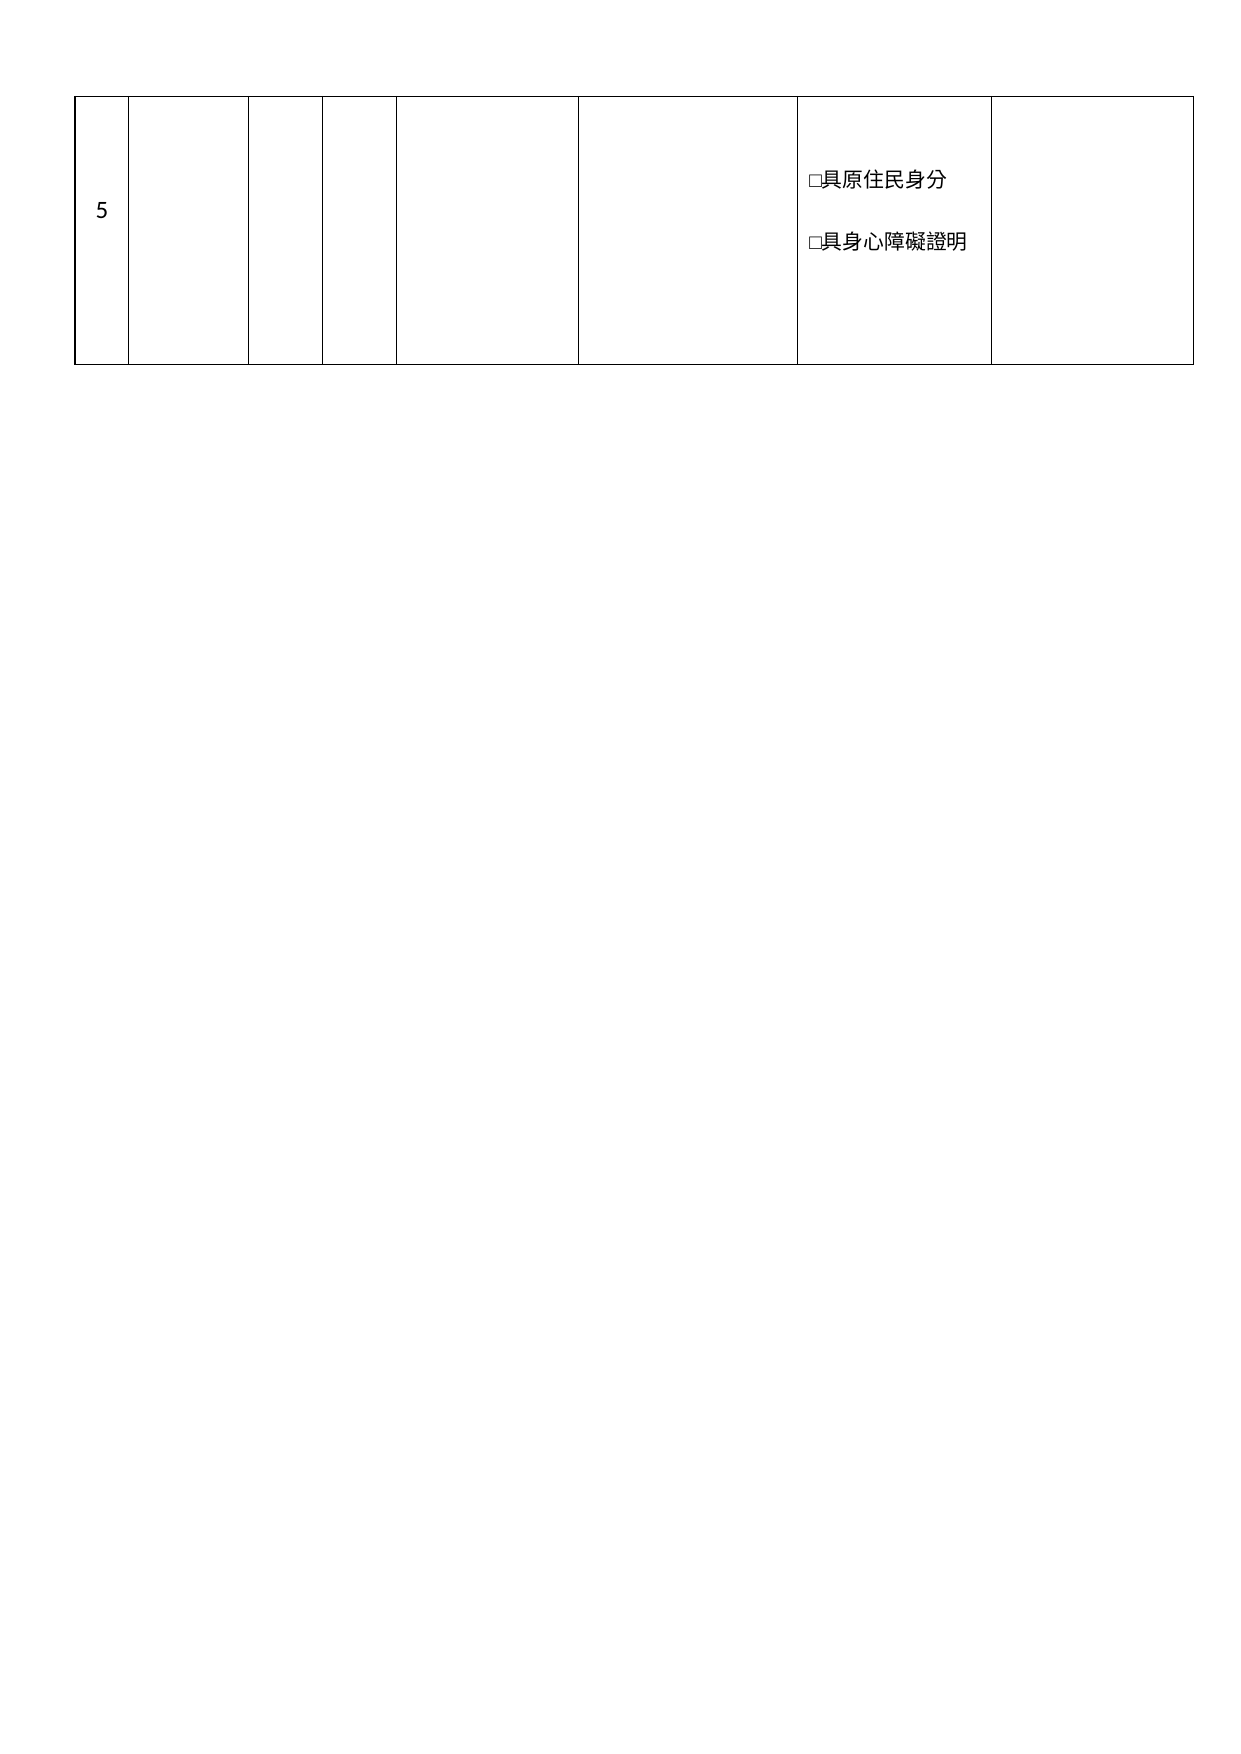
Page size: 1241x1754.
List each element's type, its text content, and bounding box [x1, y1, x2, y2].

table_cell □具原住民身分 □具身心障礙證明 [798, 97, 991, 364]
table_cell [579, 97, 797, 364]
table_cell [992, 97, 1193, 364]
table_cell [249, 97, 322, 364]
table_cell [323, 97, 396, 364]
table_cell [397, 97, 578, 364]
table_cell [129, 97, 248, 364]
table_cell 5 [76, 97, 128, 364]
